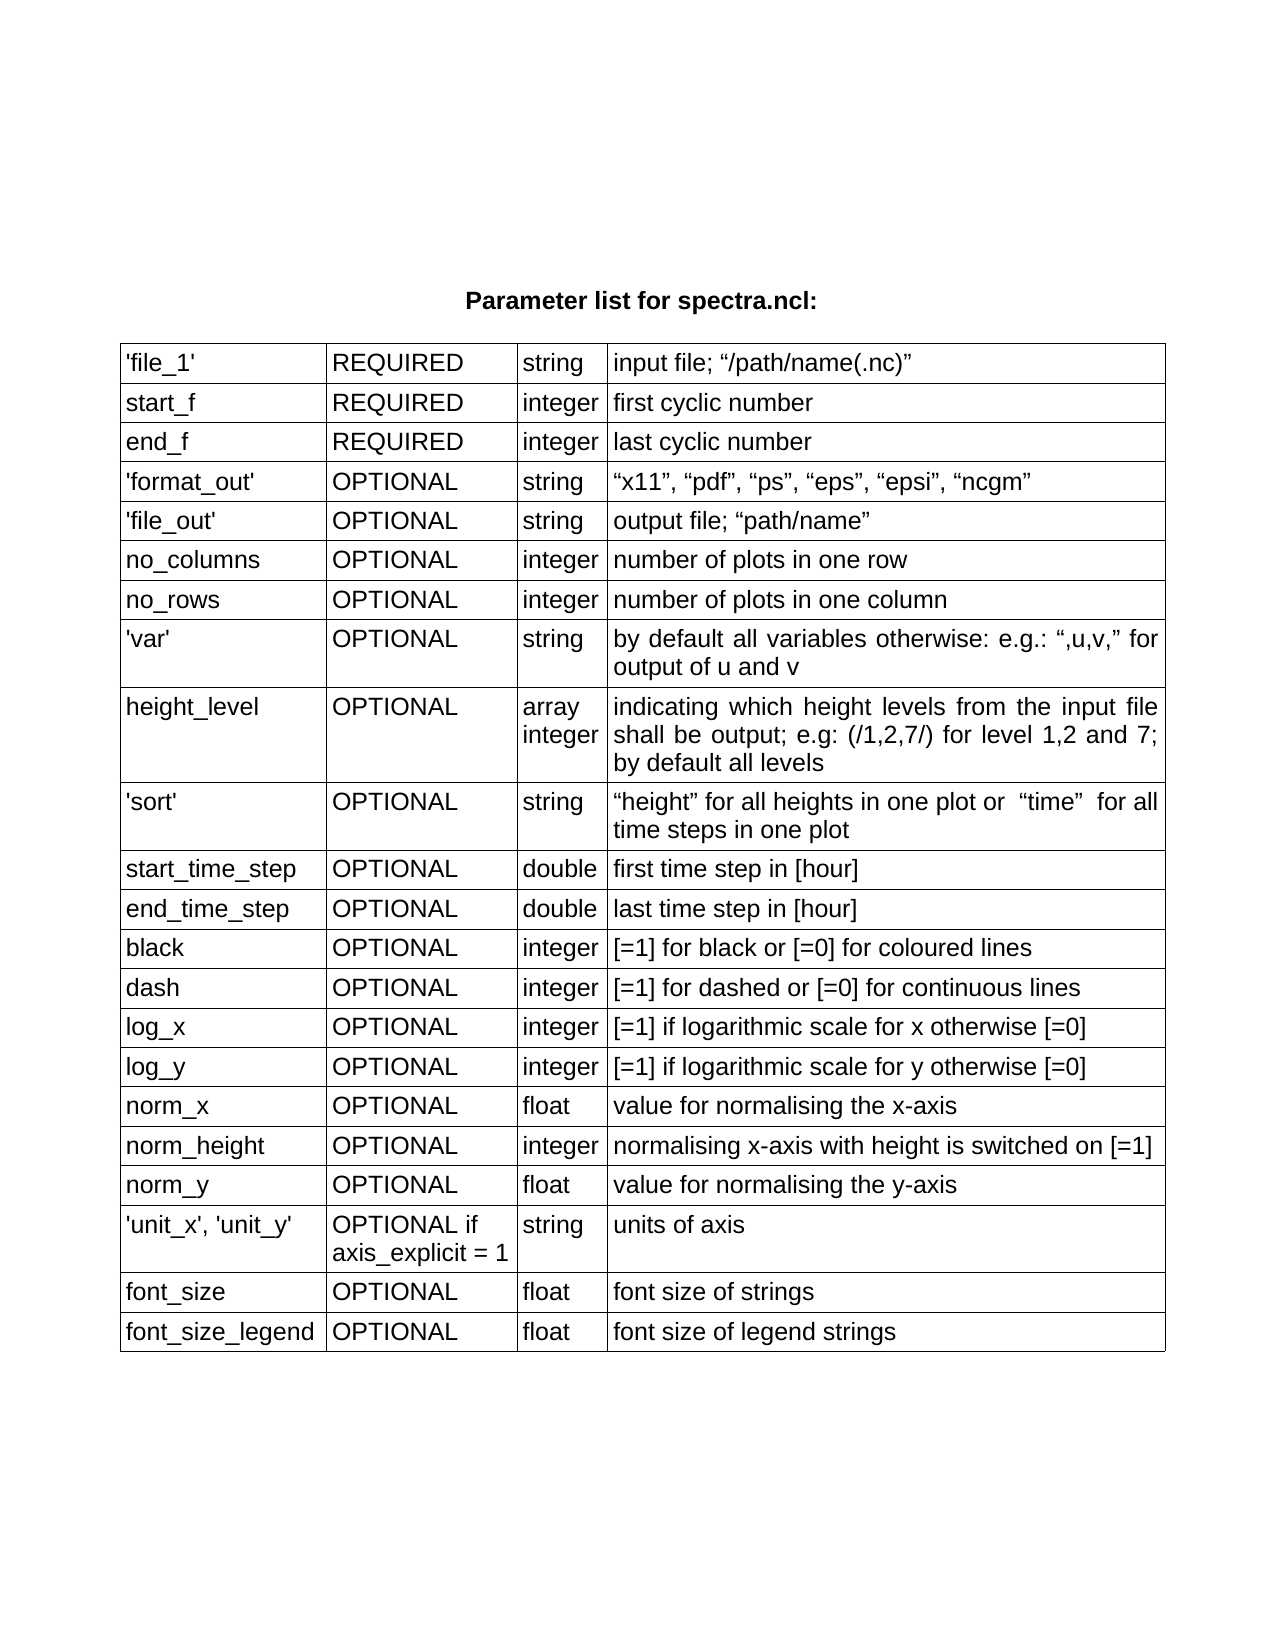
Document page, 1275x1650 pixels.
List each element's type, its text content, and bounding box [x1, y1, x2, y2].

table_cell number of plots in one row [608, 541, 1165, 580]
table_cell string [518, 620, 607, 687]
table_cell “height” for all heights in one plot or “time” for all time steps in one plot [608, 783, 1165, 849]
table_cell no_rows [121, 581, 326, 619]
table_cell last cyclic number [608, 423, 1165, 461]
table_cell norm_height [121, 1127, 326, 1165]
table_cell integer [518, 581, 607, 619]
table_cell dash [121, 969, 326, 1007]
table_cell first cyclic number [608, 384, 1165, 422]
table_cell norm_y [121, 1166, 326, 1205]
table_cell [=1] if logarithmic scale for y otherwise [=0] [608, 1048, 1165, 1086]
table_cell end_time_step [121, 890, 326, 928]
table_cell float [518, 1087, 607, 1126]
table_cell double [518, 890, 607, 928]
table_cell OPTIONAL [327, 502, 517, 540]
table_cell font size of legend strings [608, 1313, 1165, 1351]
table_cell integer [518, 1009, 607, 1047]
table_cell last time step in [hour] [608, 890, 1165, 928]
table_cell by default all variables otherwise: e.g.: “,u,v,” for output of u and v [608, 620, 1165, 687]
table_cell OPTIONAL [327, 688, 517, 782]
table_cell black [121, 930, 326, 968]
table_cell float [518, 1166, 607, 1205]
table_cell indicating which height levels from the input file shall be output; e.g: (/1,2,7/) for level 1,2 and 7; by default all levels [608, 688, 1165, 782]
table_cell 'file_out' [121, 502, 326, 540]
table_cell double [518, 851, 607, 889]
table_cell integer [518, 541, 607, 580]
table_cell start_f [121, 384, 326, 422]
table_cell value for normalising the y-axis [608, 1166, 1165, 1205]
table_cell OPTIONAL [327, 930, 517, 968]
table_cell [=1] if logarithmic scale for x otherwise [=0] [608, 1009, 1165, 1047]
table_cell array integer [518, 688, 607, 782]
table_header 'file_1' [121, 344, 326, 382]
table_cell value for normalising the x-axis [608, 1087, 1165, 1126]
table_cell font size of strings [608, 1273, 1165, 1312]
table_header string [518, 344, 607, 382]
table_cell OPTIONAL [327, 1127, 517, 1165]
table_cell OPTIONAL [327, 1087, 517, 1126]
table_cell OPTIONAL [327, 1048, 517, 1086]
table_cell float [518, 1313, 607, 1351]
table_cell output file; “path/name” [608, 502, 1165, 540]
table_cell OPTIONAL [327, 1273, 517, 1312]
table_cell REQUIRED [327, 384, 517, 422]
table_cell log_y [121, 1048, 326, 1086]
table_cell 'sort' [121, 783, 326, 849]
table_cell OPTIONAL [327, 541, 517, 580]
table_cell REQUIRED [327, 423, 517, 461]
table_cell “x11”, “pdf”, “ps”, “eps”, “epsi”, “ncgm” [608, 462, 1165, 501]
table_cell log_x [121, 1009, 326, 1047]
table_cell string [518, 462, 607, 501]
table_cell start_time_step [121, 851, 326, 889]
table_cell [=1] for dashed or [=0] for continuous lines [608, 969, 1165, 1007]
table_cell font_size_legend [121, 1313, 326, 1351]
table_cell OPTIONAL [327, 1009, 517, 1047]
table_cell OPTIONAL [327, 462, 517, 501]
table_cell string [518, 783, 607, 849]
table_cell OPTIONAL [327, 1313, 517, 1351]
table_cell 'format_out' [121, 462, 326, 501]
table_cell OPTIONAL [327, 620, 517, 687]
table_cell string [518, 502, 607, 540]
table_cell units of axis [608, 1206, 1165, 1272]
table_cell OPTIONAL [327, 783, 517, 849]
table_cell normalising x-axis with height is switched on [=1] [608, 1127, 1165, 1165]
table_cell font_size [121, 1273, 326, 1312]
text Parameter list for spectra.ncl: [118, 287, 1165, 315]
table_cell height_level [121, 688, 326, 782]
table_cell string [518, 1206, 607, 1272]
table_cell float [518, 1273, 607, 1312]
table_cell OPTIONAL if axis_explicit = 1 [327, 1206, 517, 1272]
table_cell OPTIONAL [327, 890, 517, 928]
table_cell [=1] for black or [=0] for coloured lines [608, 930, 1165, 968]
table_cell OPTIONAL [327, 969, 517, 1007]
table_cell integer [518, 423, 607, 461]
table_cell integer [518, 1127, 607, 1165]
table_cell integer [518, 969, 607, 1007]
table_cell integer [518, 1048, 607, 1086]
table_cell end_f [121, 423, 326, 461]
table_header input file; “/path/name(.nc)” [608, 344, 1165, 382]
table_cell OPTIONAL [327, 1166, 517, 1205]
table_cell integer [518, 930, 607, 968]
table_cell OPTIONAL [327, 581, 517, 619]
table_cell no_columns [121, 541, 326, 580]
table_cell 'unit_x', 'unit_y' [121, 1206, 326, 1272]
table_cell number of plots in one column [608, 581, 1165, 619]
table_cell OPTIONAL [327, 851, 517, 889]
table_cell norm_x [121, 1087, 326, 1126]
table_cell integer [518, 384, 607, 422]
table_header REQUIRED [327, 344, 517, 382]
table_cell 'var' [121, 620, 326, 687]
table_cell first time step in [hour] [608, 851, 1165, 889]
